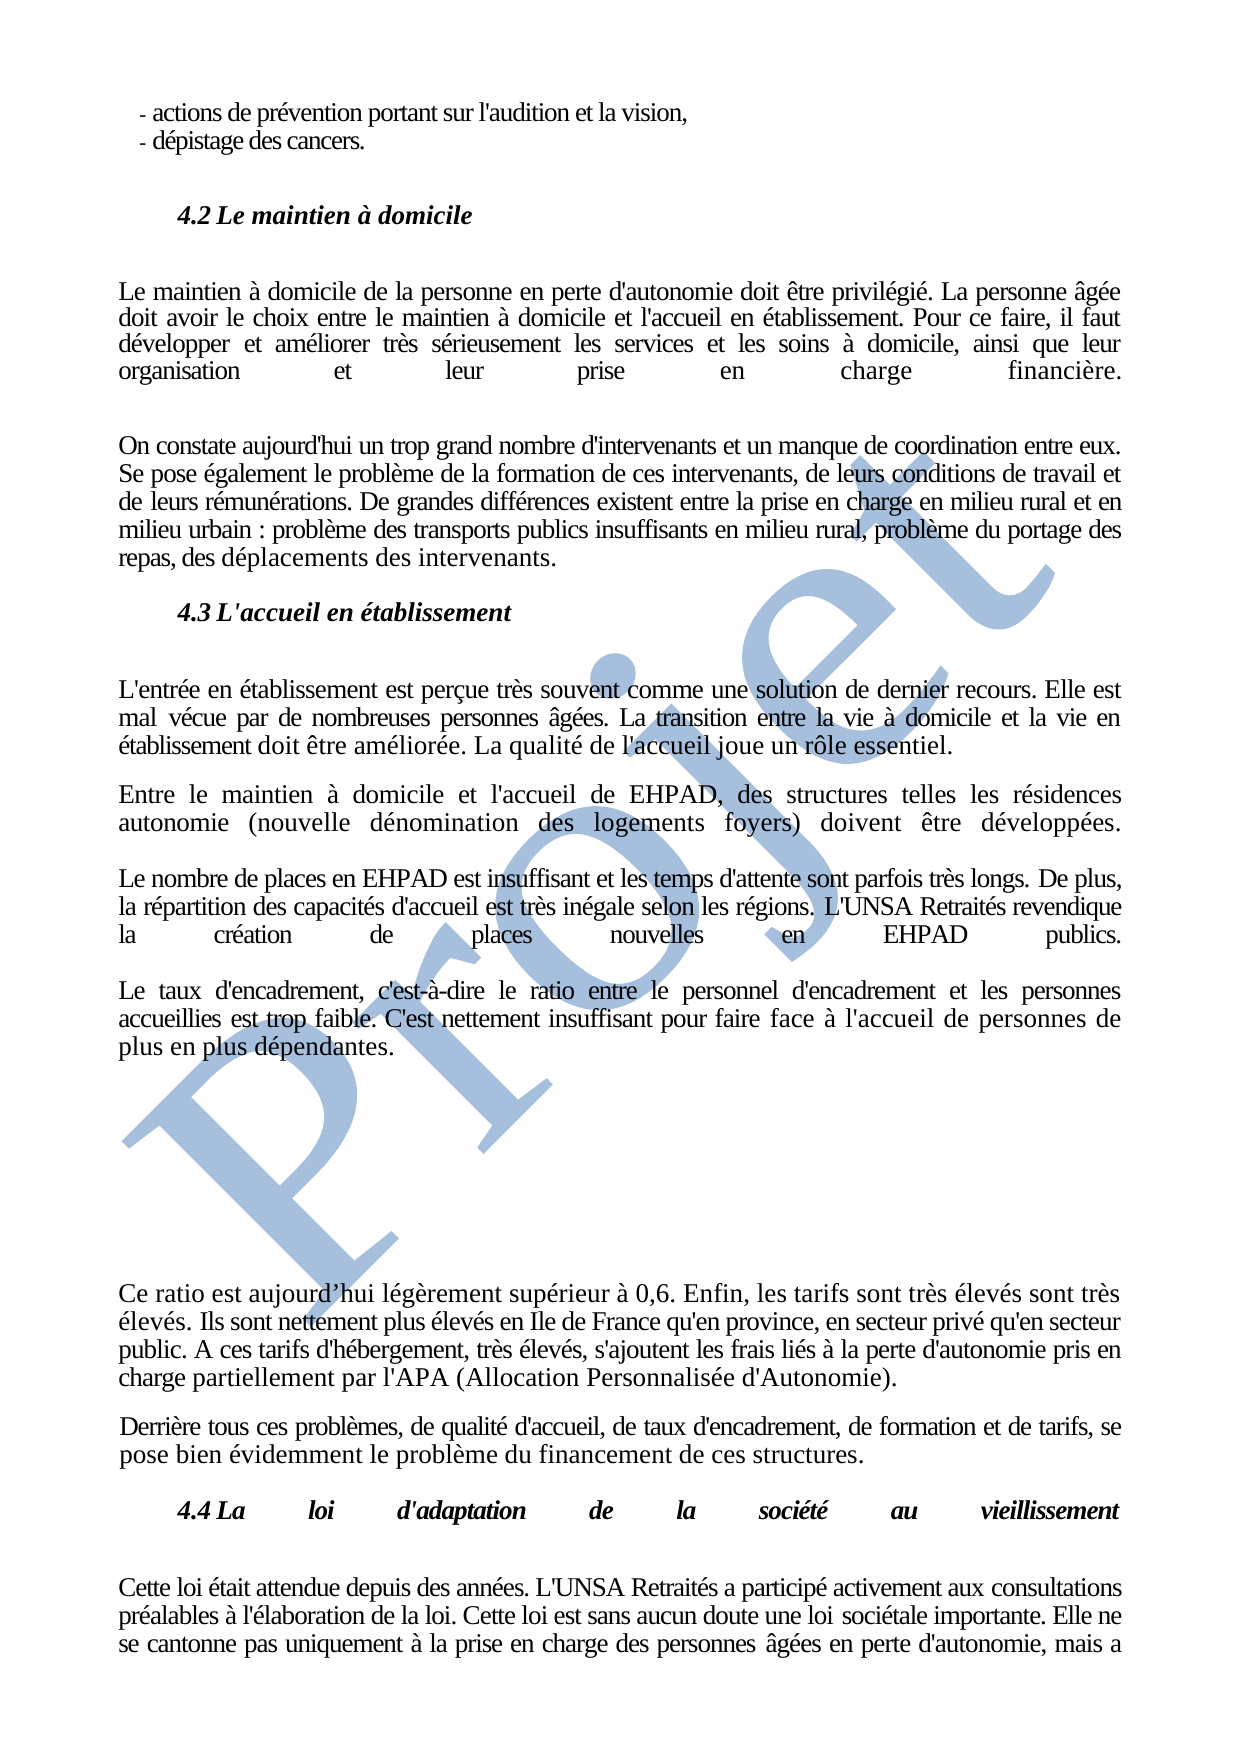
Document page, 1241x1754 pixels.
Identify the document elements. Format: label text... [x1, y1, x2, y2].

text Cette loi était attendue depuis des années. L'UNSA Retraités a participé activement aux consultations préalables à l'élaboration de la loi. Cette loi est sans aucun doute une loi sociétale importante. Elle ne se cantonne pas uniquement à la prise en charge des personnes âgées en perte d'autonomie, mais a [118, 1574, 1122, 1658]
list [1014, 599, 1122, 627]
text L'entrée en établissement est perçue très souvent comme une solution de dernier recours. Elle est mal vécue par de nombreuses personnes âgées. La transition entre la vie à domicile et la vie en établissement doit être améliorée. La qualité de l'accueil joue un rôle essentiel. [807, 676, 932, 730]
list Le maintien à domicile [177, 203, 1122, 230]
text Derrière tous ces problèmes, de qualité d'accueil, de taux d'encadrement, de formation et de tarifs, se pose bien évidemment le problème du financement de ces structures. [119, 1413, 1122, 1469]
list actions de prévention portant sur l'audition et la vision, [139, 99, 1122, 127]
text L'entrée en établissement est perçue très souvent comme une solution de dernier recours. Elle est mal vécue par de nombreuses personnes âgées. La transition entre la vie à domicile et la vie en établissement doit être améliorée. La qualité de l'accueil joue un rôle essentiel. [872, 676, 1122, 760]
list [880, 599, 983, 627]
text On constate aujourd'hui un trop grand nombre d'intervenants et un manque de coordination entre eux. Se pose également le problème de la formation de ces intervenants, de leurs conditions de travail et de leurs rémunérations. De grandes différences existent entre la prise en charge en milieu rural et en milieu urbain : problème des transports publics insuffisants en milieu rural, problème du portage des repas, des déplacements des intervenants. [118, 432, 1122, 572]
text Ce ratio est aujourd’hui légèrement supérieur à 0,6. Enfin, les tarifs sont très élevés sont très élevés. Ils sont nettement plus élevés en Ile de France qu'en province, en secteur privé qu'en secteur public. A ces tarifs d'hébergement, très élevés, s'ajoutent les frais liés à la perte d'autonomie pris en charge partiellement par l'APA (Allocation Personnalisée d'Autonomie). [118, 1280, 1122, 1392]
text Entre le maintien à domicile et l'accueil de EHPAD, des structures telles les résidences autonomie (nouvelle dénomination des logements foyers) doivent être développées. Le nombre de places en EHPAD est insuffisant et les temps d'attente sont parfois très longs. De plus, la répartition des capacités d'accueil est très inégale selon les régions. L'UNSA Retraités revendique la création de places nouvelles en EHPAD publics. Le taux d'encadrement, c'est-à-dire le ratio entre le personnel d'encadrement et les personnes accueillies est trop faible. C'est nettement insuffisant pour faire face à l'accueil de personnes de plus en plus dépendantes. [118, 781, 1122, 1061]
list dépistage des cancers. [139, 127, 1122, 154]
list L'accueil en établissement [177, 599, 768, 627]
list [771, 599, 856, 627]
text Le maintien à domicile de la personne en perte d'autonomie doit être privilégié. La personne âgée doit avoir le choix entre le maintien à domicile et l'accueil en établissement. Pour ce faire, il faut développer et améliorer très sérieusement les services et les soins à domicile, ainsi que leur organisation et leur prise en charge financière. [118, 279, 1122, 411]
text L'entrée en établissement est perçue très souvent comme une solution de dernier recours. Elle est mal vécue par de nombreuses personnes âgées. La transition entre la vie à domicile et la vie en établissement doit être améliorée. La qualité de l'accueil joue un rôle essentiel. [118, 676, 822, 760]
list La loi d'adaptation de la société au vieillissement [177, 1497, 1122, 1553]
